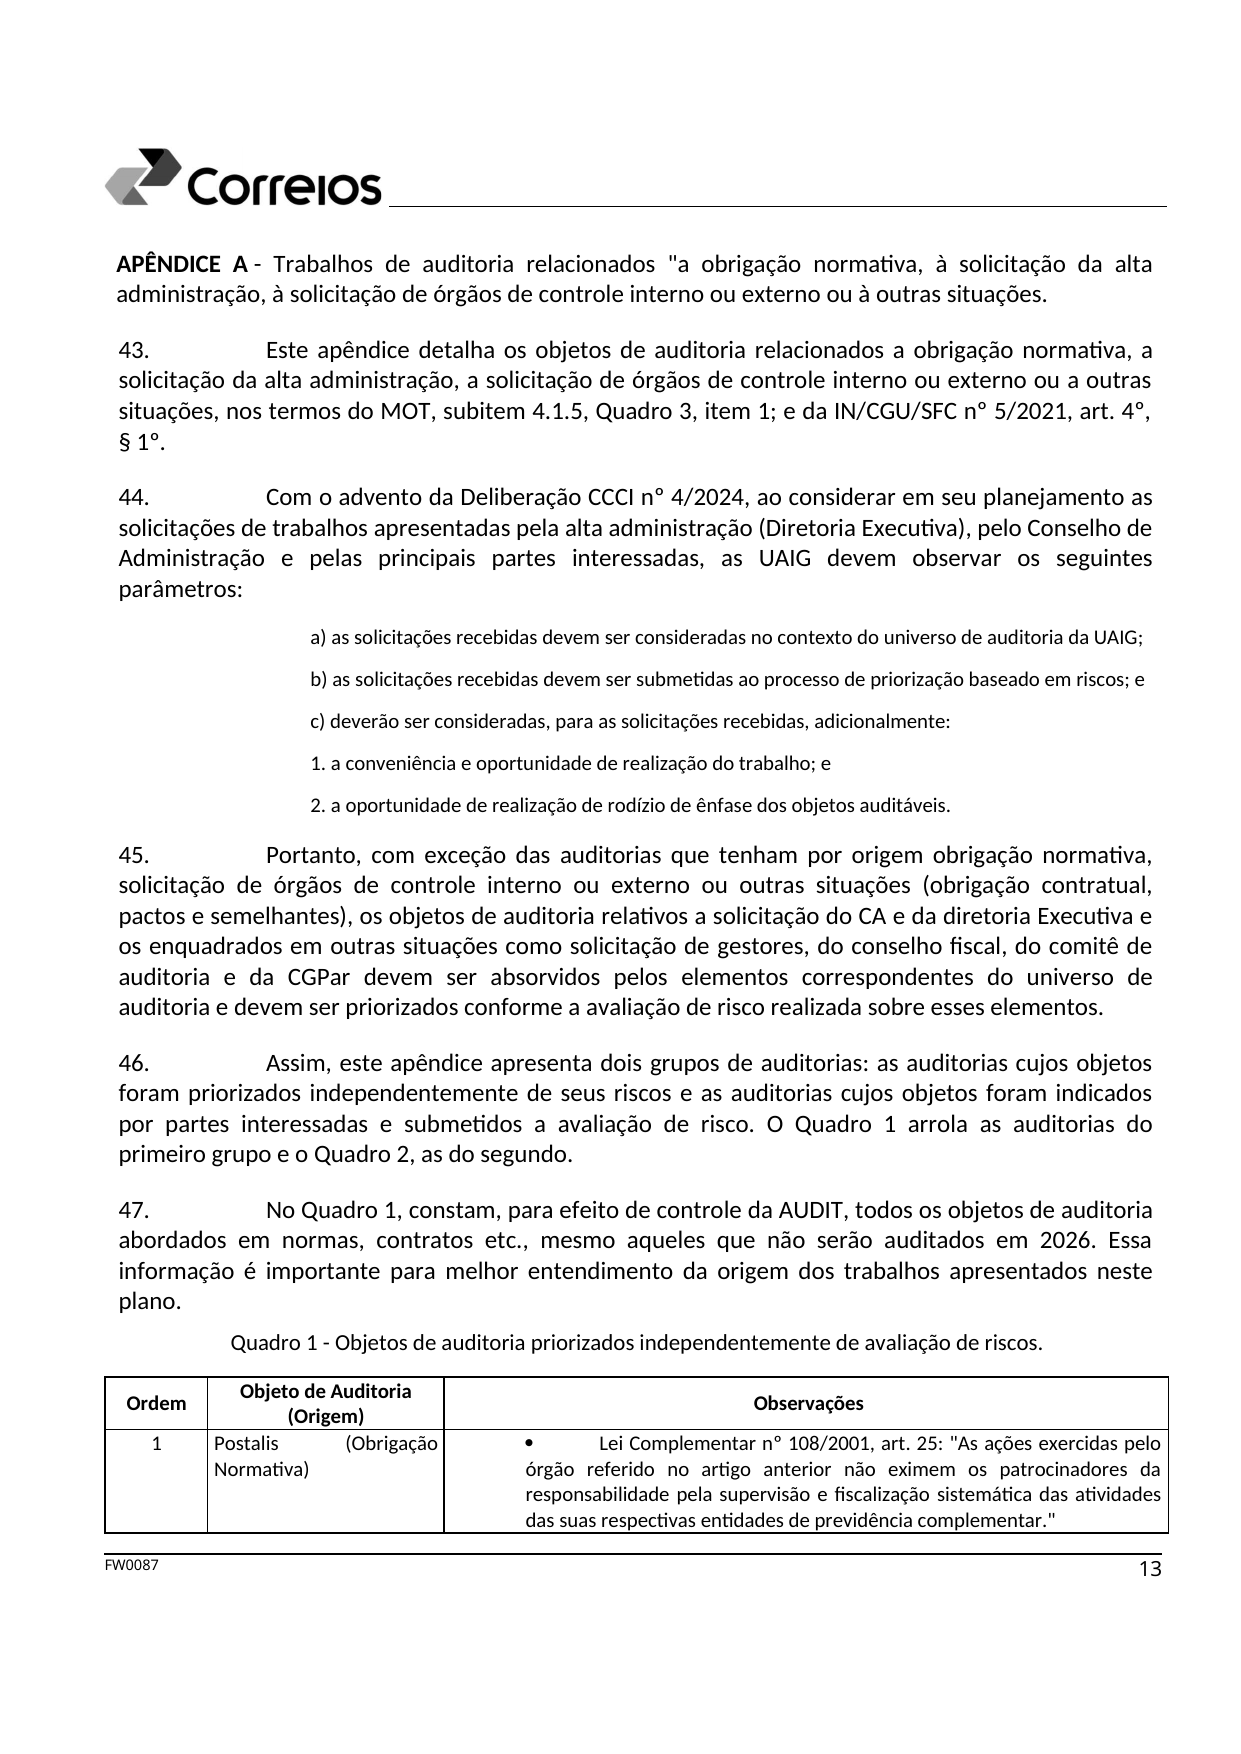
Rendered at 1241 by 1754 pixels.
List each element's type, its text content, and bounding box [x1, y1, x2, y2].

text 2. a oportunidade de realização de rodízio de ênfase dos objetos auditáveis. [310, 792, 1152, 818]
table_cell Postalis (Obrigação Normativa) [208, 1430, 443, 1532]
text APÊNDICE A - Trabalhos de auditoria relacionados "a obrigação normativa, à solicitação da alta administração, à solicitação de órgãos de controle interno ou externo ou à outras situações. [116, 248, 1154, 309]
table_header Observações [445, 1378, 1168, 1429]
text c) deverão ser consideradas, para as solicitações recebidas, adicionalmente: [310, 708, 1152, 734]
list Assim, este apêndice apresenta dois grupos de auditorias: as auditorias cujos objetos foram priorizados independentemente de seus riscos e as auditorias cujos objetos foram indicados por partes interessadas e submetidos a avaliação de risco. O Quadro 1 arrola as auditorias do primeiro grupo e o Quadro 2, as do segundo. [118, 1047, 1154, 1169]
table_cell Lei Complementar nº 108/2001, art. 25: "As ações exercidas pelo órgão referido no artigo anterior não eximem os patrocinadores da responsabilidade pela supervisão e fiscalização sistemática das atividades das suas respectivas entidades de previdência complementar." Resolução CGPar/ME nº 37/2022, art. 8º: "A Auditoria Interna das empresas estatais federais deverá, no que couber, incluir no escopo de seus trabalhos a verificação quanto à observância pelas empresas desta Resolução." Resolução CGPar/ME nº 38/2022, art. 2º: "Sem prejuízo das diretrizes e normas da Controladoria-Geral da União, o Conselho de Administração das empresas estatais federais deverá solicitar auditoria periódica sobre as atividades da entidade fechada de previdência complementar que administra plano de benefícios da estatal, com destaque para [...]". Diretriz "e" do CA para elaboração do Paint 2026: "Nas auditorias cujos objetos sejam processos da cadeia de valor, o Postalis, a Postal Saúde ou política pública, avaliar, além de aspectos eventualmente previstos em norma, contrato etc. ou relativos a gestão de riscos e a controles, também as dimensões economicidade, eficiência, eficácia e/ou efetividade;". Este é um objeto de auditoria complexo, pois, dentro dele, são identificados outros objetos cujas dimensões justificam a realização de mais de um trabalho de auditoria para abordá-los completamente. Da Resolução CGPar/ME nº 37/2022, extraem-se os seguintes objetos de auditoria: a) Paridade contributiva; e b) Economicidade do patrocínio dos planos de benefícios. Da Resolução CGPar/ME nº 38/2022, extraem-se os seguintes objetos de auditoria: c) Política de investimentos e sua gestão; d) Concessão de benefícios; e) Cálculo atuarial (metodologia, custeio, cadastro, hipóteses); f) Gestão administrativa e financeira; g) Despesas administrativas; h) Governança e controles internos; i) Contribuições. De modo a que todos esses objetos sejam abordados em trabalhos de auditoria, aplicou-se a técnica de rotação de ênfase para um período de três anos. O quadro a seguir apresentado associa tais objetos aos exercícios em que já foram abordados, destacando os objetos que integrarão o escopo da auditoria a ser realizada no Postalis em 2026: Portanto, o escopo da auditoria a ser realizada no Postalis em 2026 abrangerá gestão administrativa e financeira, despesas administrativas e contribuições e avaliação da eficácia e da efetividade do órgão. Em atenção à diretriz "e" do CA, consta do Apêndice C, como objetivo desta auditoria, avaliar a eficácia e a efetividade do Postalis frente à finalidade para a qual foi criado. [445, 1430, 1168, 1532]
list No Quadro 1, constam, para efeito de controle da AUDIT, todos os objetos de auditoria abordados em normas, contratos etc., mesmo aqueles que não serão auditados em 2026. Essa informação é importante para melhor entendimento da origem dos trabalhos apresentados neste plano. [118, 1194, 1154, 1316]
list Portanto, com exceção das auditorias que tenham por origem obrigação normativa, solicitação de órgãos de controle interno ou externo ou outras situações (obrigação contratual, pactos e semelhantes), os objetos de auditoria relativos a solicitação do CA e da diretoria Executiva e os enquadrados em outras situações como solicitação de gestores, do conselho fiscal, do comitê de auditoria e da CGPar devem ser absorvidos pelos elementos correspondentes do universo de auditoria e devem ser priorizados conforme a avaliação de risco realizada sobre esses elementos. [118, 839, 1154, 1022]
list Este apêndice detalha os objetos de auditoria relacionados a obrigação normativa, a solicitação da alta administração, a solicitação de órgãos de controle interno ou externo ou a outras situações, nos termos do MOT, subitem 4.1.5, Quadro 3, item 1; e da IN/CGU/SFC nº 5/2021, art. 4º, § 1º. [118, 334, 1154, 456]
list Com o advento da Deliberação CCCI nº 4/2024, ao considerar em seu planejamento as solicitações de trabalhos apresentadas pela alta administração (Diretoria Executiva), pelo Conselho de Administração e pelas principais partes interessadas, as UAIG devem observar os seguintes parâmetros: [118, 481, 1154, 603]
table_header ​Quadro 1 - Objetos de auditoria priorizados independentemente de avaliação de riscos. [106, 1329, 1169, 1357]
table_header Objeto de Auditoria (Origem) [208, 1378, 443, 1429]
table_header Ordem [106, 1378, 207, 1429]
text b) as solicitações recebidas devem ser submetidas ao processo de priorização baseado em riscos; e [310, 666, 1152, 692]
table_cell 1 [106, 1430, 207, 1532]
text 1. a conveniência e oportunidade de realização do trabalho; e [310, 750, 1152, 776]
text a) as solicitações recebidas devem ser consideradas no contexto do universo de auditoria da UAIG; [310, 624, 1152, 649]
